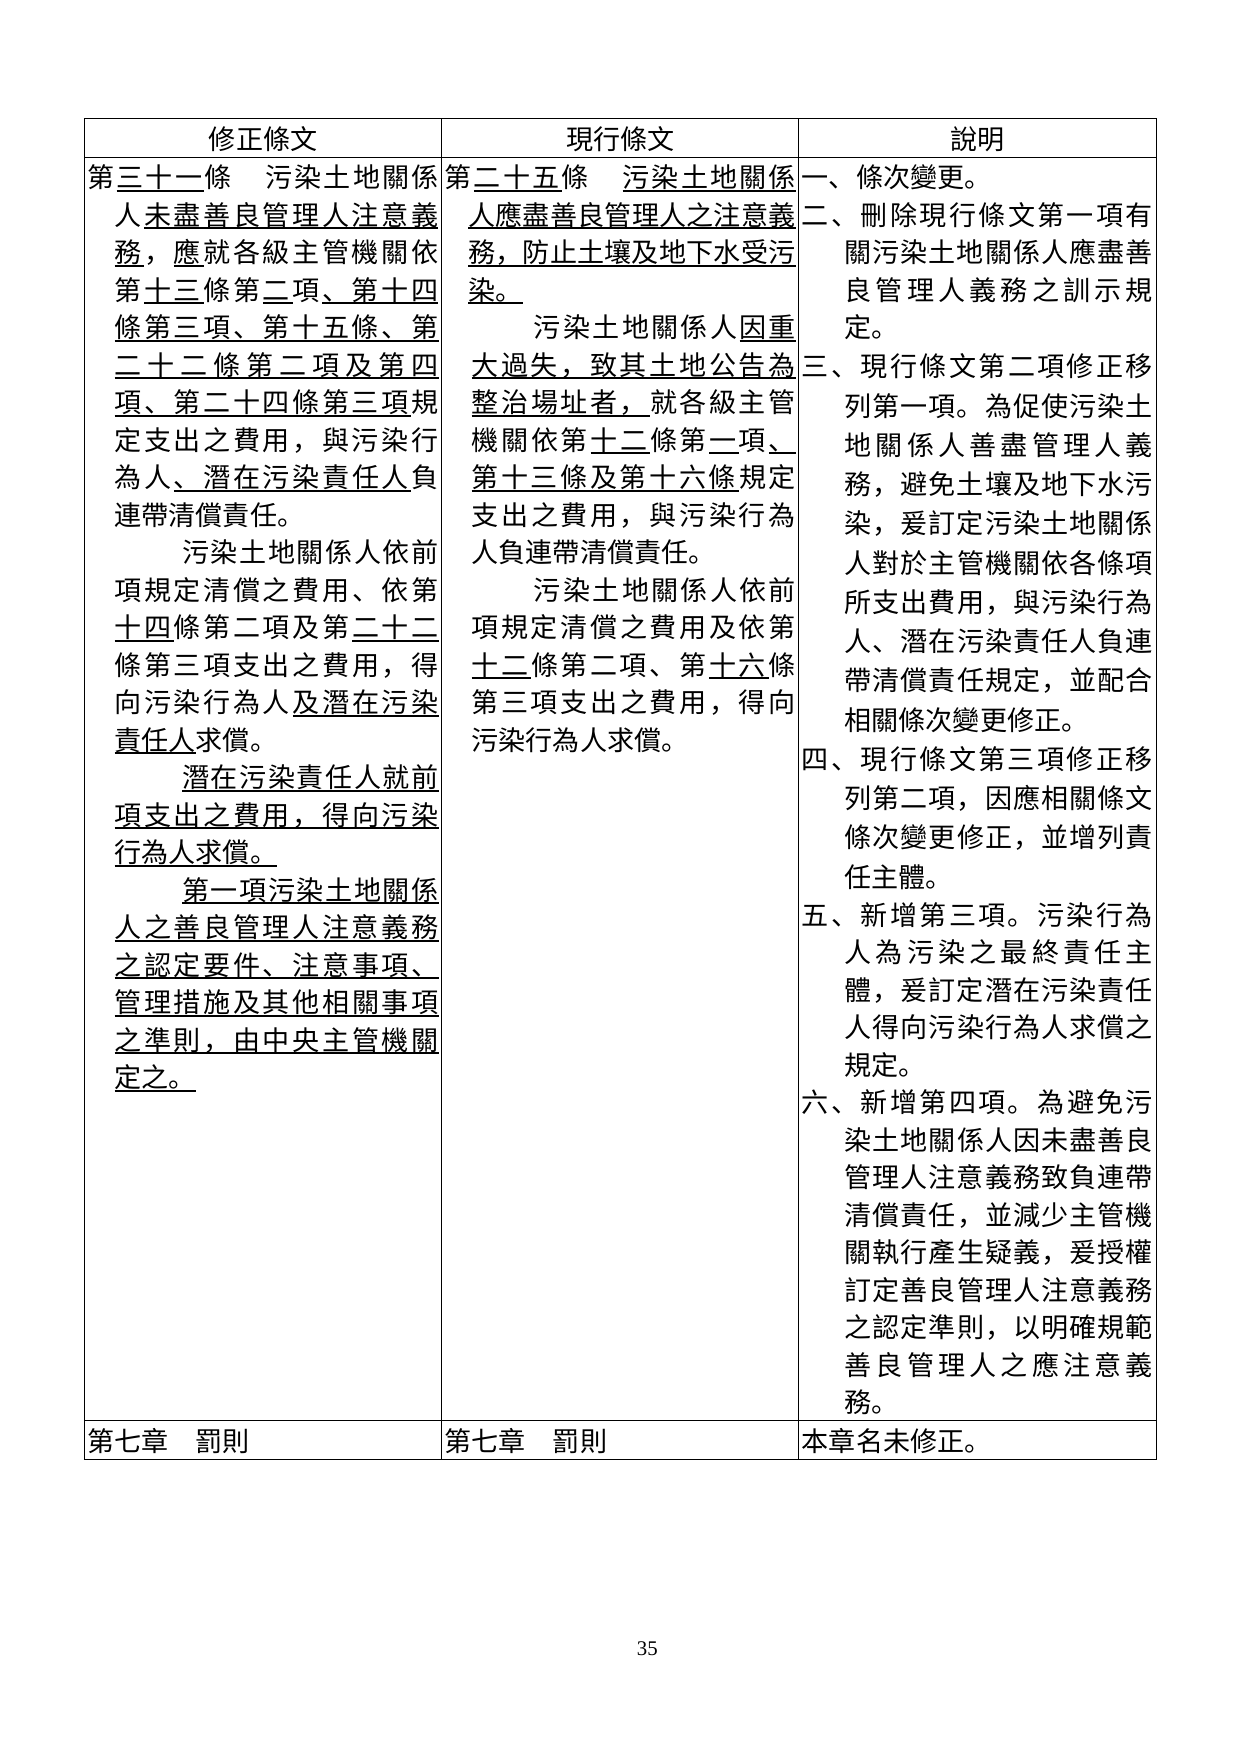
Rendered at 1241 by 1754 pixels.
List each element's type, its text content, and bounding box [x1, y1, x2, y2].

table_header 修正條文 [85, 119, 441, 157]
table_cell 第七章 罰則 [442, 1421, 798, 1458]
table_header 現行條文 [442, 119, 798, 157]
table_cell 一、條次變更。 二、刪除現行條文第一項有關污染土地關係人應盡善良管理人義務之訓示規定。 三、現行條文第二項修正移列第一項。為促使污染土地關係人善盡管理人義務，避免土壤及地下水污染，爰訂定污染土地關係人對於主管機關依各條項所支出費用，與污染行為人、潛在污染責任人負連帶清償責任規定，並配合相關條次變更修正。 四、現行條文第三項修正移列第二項，因應相關條文條次變更修正，並增列責任主體。 五、新增第三項。污染行為人為污染之最終責任主體，爰訂定潛在污染責任人得向污染行為人求償之規定。 六、新增第四項。為避免污染土地關係人因未盡善良管理人注意義務致負連帶清償責任，並減少主管機關執行產生疑義，爰授權訂定善良管理人注意義務之認定準則，以明確規範善良管理人之應注意義務。 [799, 158, 1156, 1420]
table_header 說明 [799, 119, 1156, 157]
table_cell 第七章 罰則 [85, 1421, 441, 1458]
table_cell 本章名未修正。 [799, 1421, 1156, 1458]
table_cell 第三十一條 污染土地關係人未盡善良管理人注意義務，應就各級主管機關依第十三條第二項、第十四條第三項、第十五條、第二十二條第二項及第四項、第二十四條第三項規定支出之費用，與污染行為人、潛在污染責任人負連帶清償責任。 污染土地關係人依前項規定清償之費用、依第十四條第二項及第二十二條第三項支出之費用，得向污染行為人及潛在污染責任人求償。 潛在污染責任人就前項支出之費用，得向污染行為人求償。 第一項污染土地關係人之善良管理人注意義務之認定要件、注意事項、管理措施及其他相關事項之準則，由中央主管機關定之。 [85, 158, 441, 1420]
table_cell 第二十五條 污染土地關係人應盡善良管理人之注意義務，防止土壤及地下水受污染。 污染土地關係人因重大過失，致其土地公告為整治場址者，就各級主管機關依第十二條第一項、第十三條及第十六條規定支出之費用，與污染行為人負連帶清償責任。 污染土地關係人依前項規定清償之費用及依第十二條第二項、第十六條第三項支出之費用，得向污染行為人求償。 [442, 158, 798, 1420]
